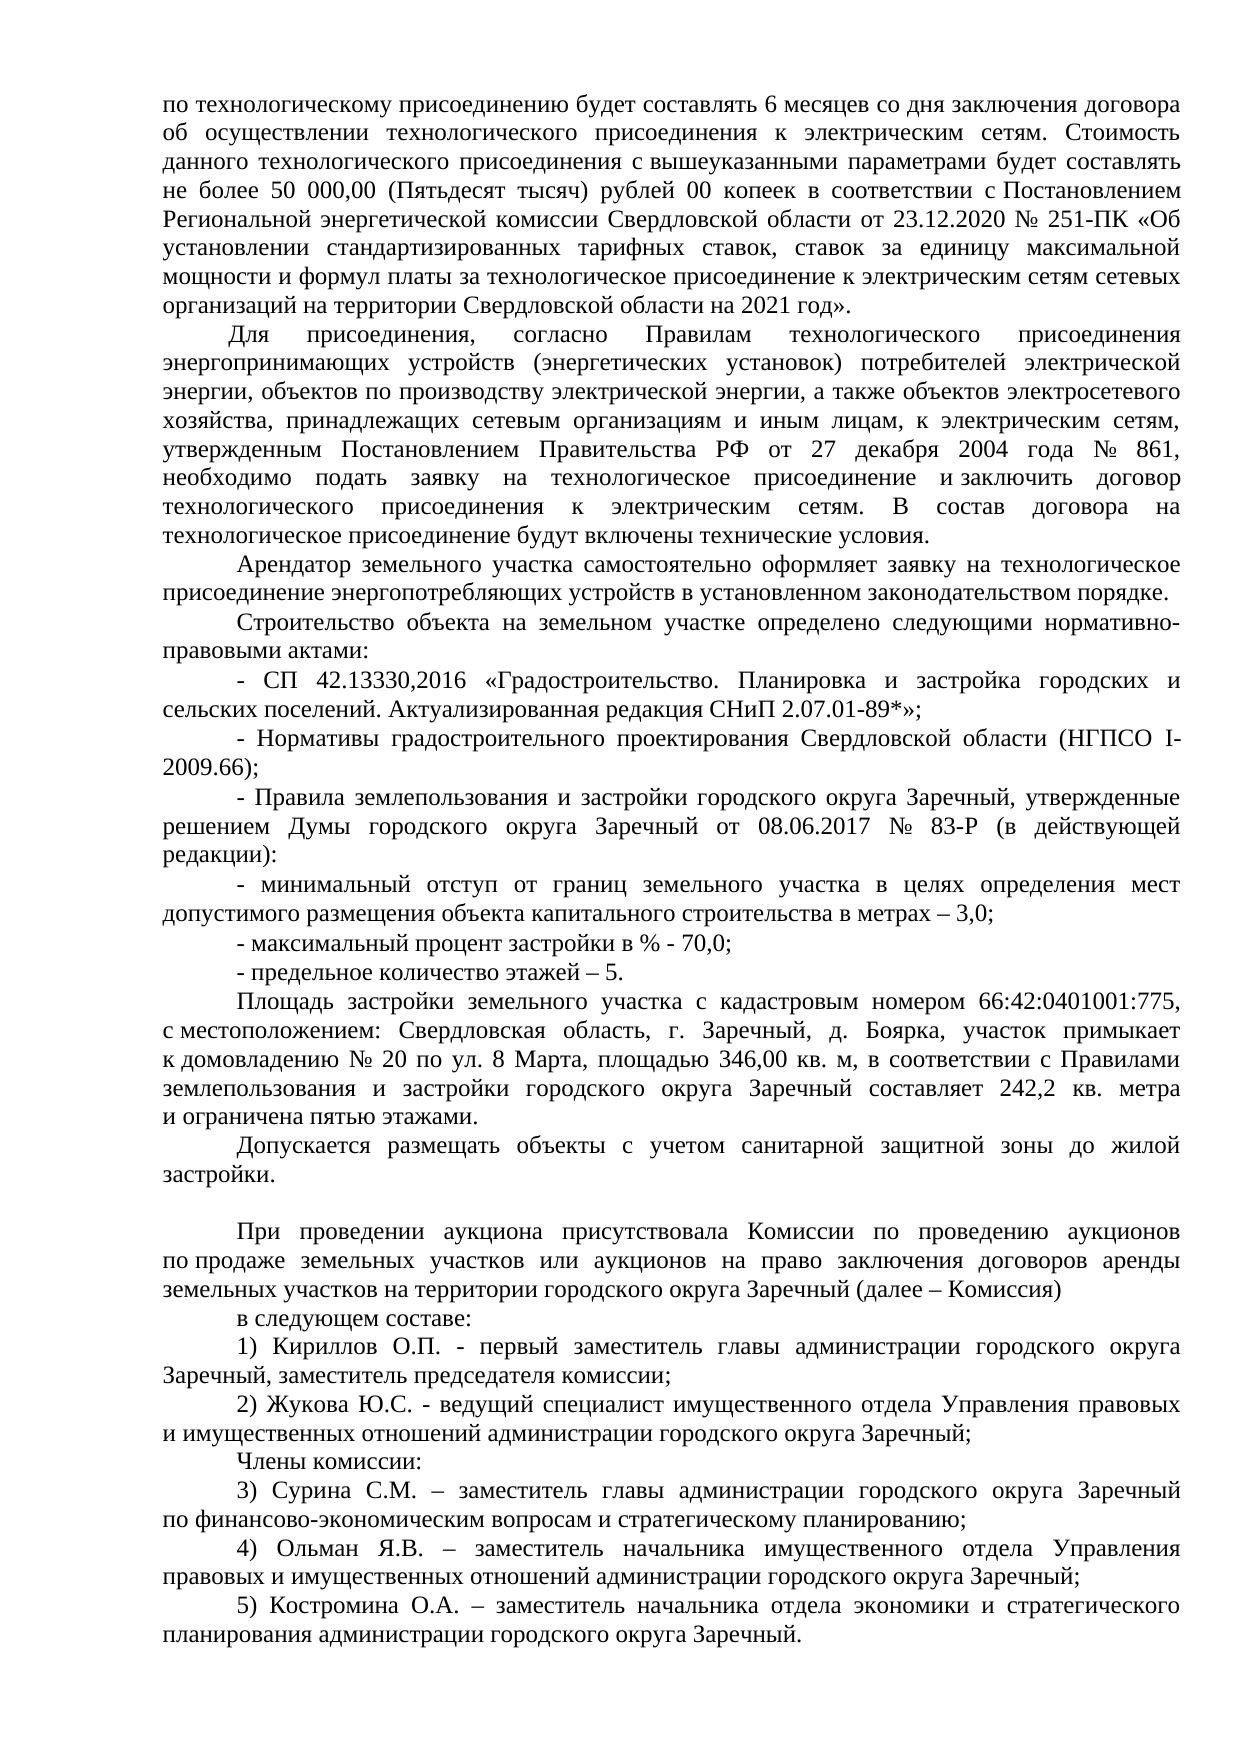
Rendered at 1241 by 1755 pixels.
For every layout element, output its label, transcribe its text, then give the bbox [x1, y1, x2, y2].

text - максимальный процент застройки в % - 70,0; [162, 928, 1181, 957]
text в следующем составе: [162, 1303, 1181, 1331]
text - СП 42.13330,2016 «Градостроительство. Планировка и застройка городских и сельских поселений. Актуализированная редакция СНиП 2.07.01-89*»; [162, 665, 1181, 723]
text - Правила землепользования и застройки городского округа Заречный, утвержденные решением Думы городского округа Заречный от 08.06.2017 № 83-Р (в действующей редакции): [162, 782, 1181, 869]
text - минимальный отступ от границ земельного участка в целях определения мест допустимого размещения объекта капитального строительства в метрах – 3,0; [162, 869, 1181, 927]
text 1) Кириллов О.П. - первый заместитель главы администрации городского округа Заречный, заместитель председателя комиссии; [162, 1331, 1181, 1389]
text по технологическому присоединению будет составлять 6 месяцев со дня заключения договора об осуществлении технологического присоединения к электрическим сетям. Стоимость данного технологического присоединения с вышеуказанными параметрами будет составлять не более 50 000,00 (Пятьдесят тысяч) рублей 00 копеек в соответствии с Постановлением Региональной энергетической комиссии Свердловской области от 23.12.2020 № 251-ПК «Об установлении стандартизированных тарифных ставок, ставок за единицу максимальной мощности и формул платы за технологическое присоединение к электрическим сетям сетевых организаций на территории Свердловской области на 2021 год». [162, 89, 1181, 319]
text Строительство объекта на земельном участке определено следующими нормативно-правовыми актами: [162, 607, 1181, 664]
text При проведении аукциона присутствовала Комиссии по проведению аукционов по продаже земельных участков или аукционов на право заключения договоров аренды земельных участков на территории городского округа Заречный (далее – Комиссия) [162, 1216, 1181, 1303]
text Члены комиссии: [162, 1446, 1181, 1475]
text 4) Ольман Я.В. – заместитель начальника имущественного отдела Управления правовых и имущественных отношений администрации городского округа Заречный; [162, 1533, 1181, 1590]
text Для присоединения, согласно Правилам технологического присоединения энергопринимающих устройств (энергетических установок) потребителей электрической энергии, объектов по производству электрической энергии, а также объектов электросетевого хозяйства, принадлежащих сетевым организациям и иным лицам, к электрическим сетям, утвержденным Постановлением Правительства РФ от 27 декабря 2004 года № 861, необходимо подать заявку на технологическое присоединение и заключить договор технологического присоединения к электрическим сетям. В состав договора на технологическое присоединение будут включены технические условия. [162, 319, 1181, 549]
text - предельное количество этажей – 5. [162, 957, 1181, 986]
text Арендатор земельного участка самостоятельно оформляет заявку на технологическое присоединение энергопотребляющих устройств в установленном законодательством порядке. [162, 549, 1181, 606]
text - Нормативы градостроительного проектирования Свердловской области (НГПСО I-2009.66); [162, 724, 1181, 781]
text 2) Жукова Ю.С. - ведущий специалист имущественного отдела Управления правовых и имущественных отношений администрации городского округа Заречный; [162, 1389, 1181, 1446]
text Допускается размещать объекты с учетом санитарной защитной зоны до жилой застройки. [162, 1130, 1181, 1188]
text 3) Сурина С.М. – заместитель главы администрации городского округа Заречный по финансово-экономическим вопросам и стратегическому планированию; [162, 1475, 1181, 1533]
text 5) Костромина О.А. – заместитель начальника отдела экономики и стратегического планирования администрации городского округа Заречный. [162, 1590, 1181, 1648]
text Площадь застройки земельного участка с кадастровым номером 66:42:0401001:775, с местоположением: Свердловская область, г. Заречный, д. Боярка, участок примыкает к домовладению № 20 по ул. 8 Марта, площадью 346,00 кв. м, в соответствии с Правилами землепользования и застройки городского округа Заречный составляет 242,2 кв. метра и ограничена пятью этажами. [162, 986, 1181, 1130]
